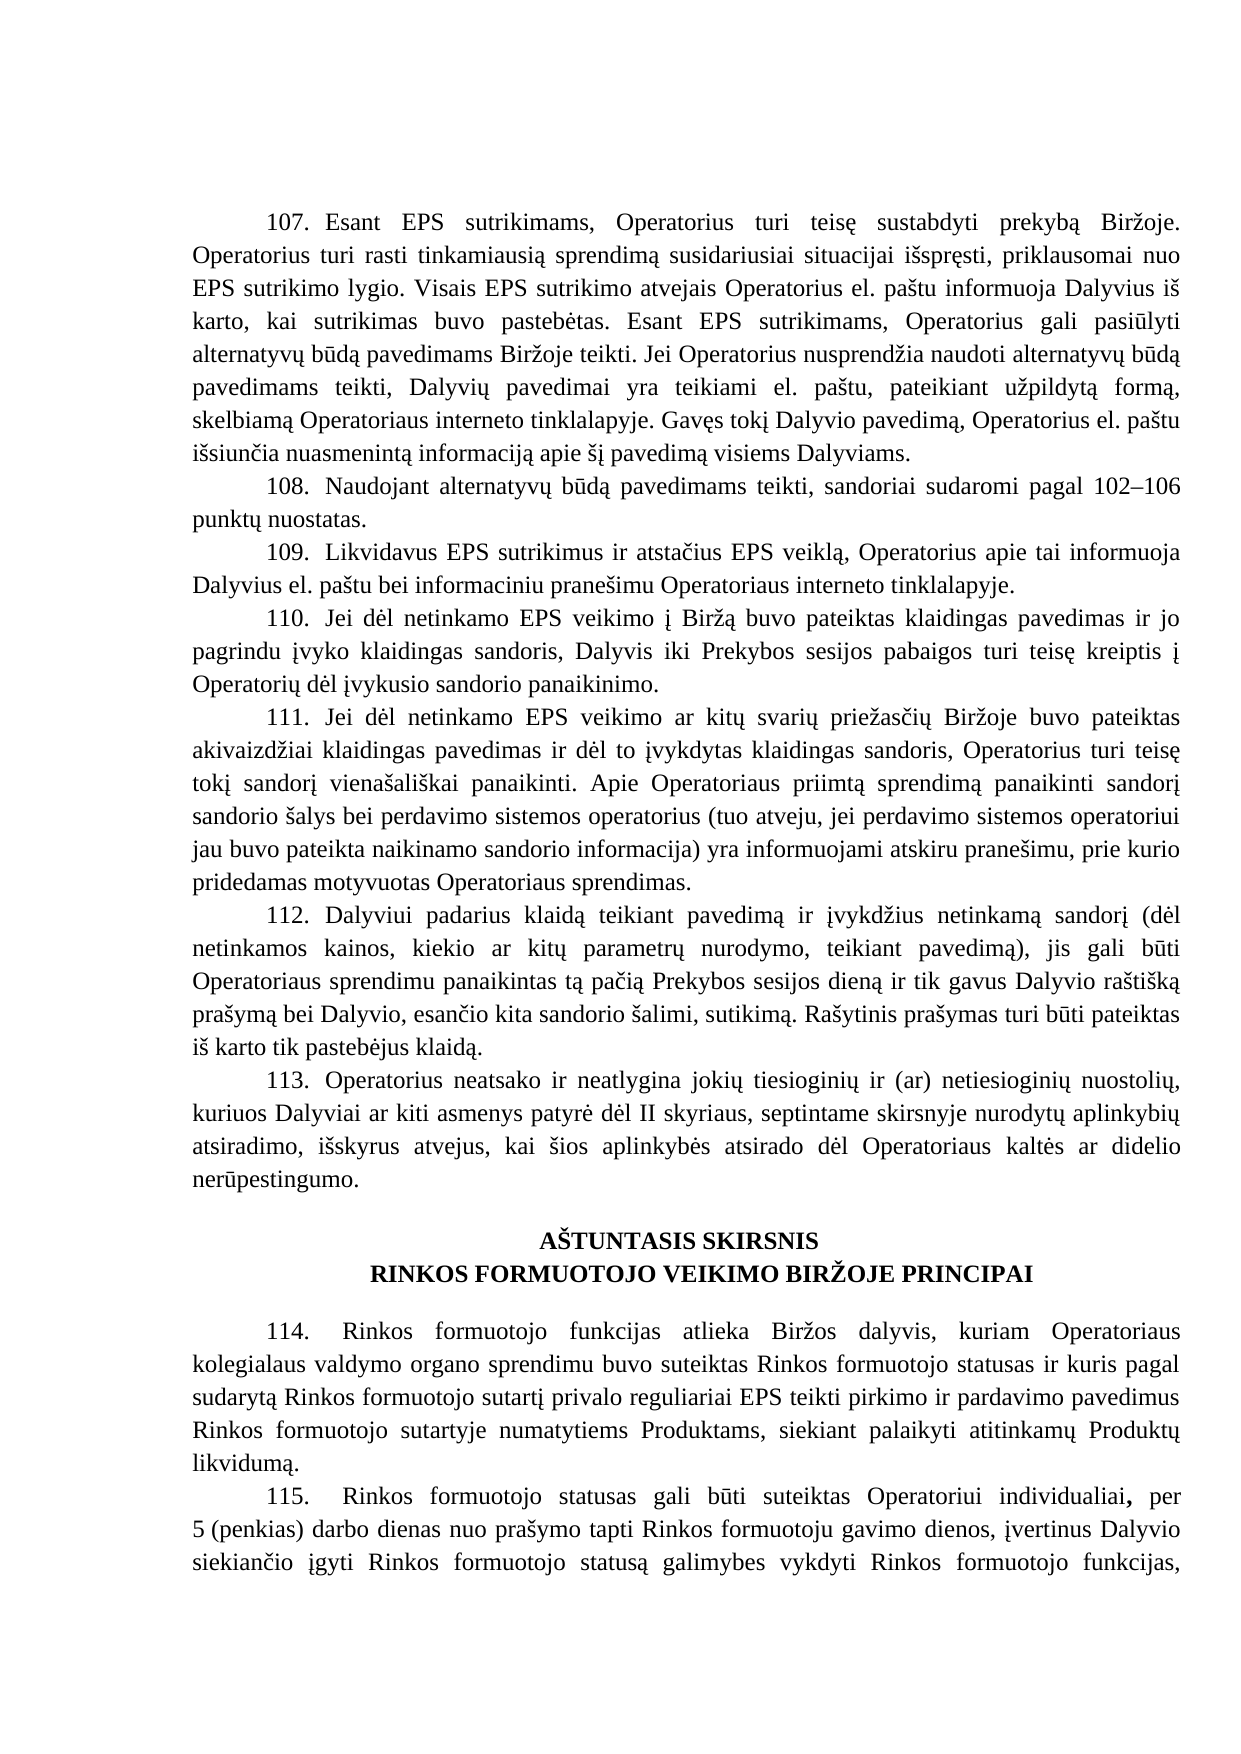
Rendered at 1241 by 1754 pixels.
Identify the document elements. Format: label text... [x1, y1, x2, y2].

text AŠTUNTASIS SKIRSNIS RINKOS FORMUOTOJO VEIKIMO BIRŽOJE PRINCIPAI [177, 1226, 1181, 1288]
text 107. Esant EPS sutrikimams, Operatorius turi teisę sustabdyti prekybą Biržoje. Operatorius turi rasti tinkamiausią sprendimą susidariusiai situacijai išspręsti, priklausomai nuo EPS sutrikimo lygio. Visais EPS sutrikimo atvejais Operatorius el. paštu informuoja Dalyvius iš karto, kai sutrikimas buvo pastebėtas. Esant EPS sutrikimams, Operatorius gali pasiūlyti alternatyvų būdą pavedimams Biržoje teikti. Jei Operatorius nusprendžia naudoti alternatyvų būdą pavedimams teikti, Dalyvių pavedimai yra teikiami el. paštu, pateikiant užpildytą formą, skelbiamą Operatoriaus interneto tinklalapyje. Gavęs tokį Dalyvio pavedimą, Operatorius el. paštu išsiunčia nuasmenintą informaciją apie šį pavedimą visiems Dalyviams. [192, 207, 1181, 467]
text 109. Likvidavus EPS sutrikimus ir atstačius EPS veiklą, Operatorius apie tai informuoja Dalyvius el. paštu bei informaciniu pranešimu Operatoriaus interneto tinklalapyje. [192, 537, 1181, 599]
text 112. Dalyviui padarius klaidą teikiant pavedimą ir įvykdžius netinkamą sandorį (dėl netinkamos kainos, kiekio ar kitų parametrų nurodymo, teikiant pavedimą), jis gali būti Operatoriaus sprendimu panaikintas tą pačią Prekybos sesijos dieną ir tik gavus Dalyvio raštišką prašymą bei Dalyvio, esančio kita sandorio šalimi, sutikimą. Rašytinis prašymas turi būti pateiktas iš karto tik pastebėjus klaidą. [192, 900, 1181, 1061]
text 113. Operatorius neatsako ir neatlygina jokių tiesioginių ir (ar) netiesioginių nuostolių, kuriuos Dalyviai ar kiti asmenys patyrė dėl II skyriaus, septintame skirsnyje nurodytų aplinkybių atsiradimo, išskyrus atvejus, kai šios aplinkybės atsirado dėl Operatoriaus kaltės ar didelio nerūpestingumo. [192, 1065, 1181, 1193]
text 108. Naudojant alternatyvų būdą pavedimams teikti, sandoriai sudaromi pagal 102–106 punktų nuostatas. [192, 471, 1181, 533]
text 114. Rinkos formuotojo funkcijas atlieka Biržos dalyvis, kuriam Operatoriaus kolegialaus valdymo organo sprendimu buvo suteiktas Rinkos formuotojo statusas ir kuris pagal sudarytą Rinkos formuotojo sutartį privalo reguliariai EPS teikti pirkimo ir pardavimo pavedimus Rinkos formuotojo sutartyje numatytiems Produktams, siekiant palaikyti atitinkamų Produktų likvidumą. [192, 1316, 1181, 1477]
text 115. Rinkos formuotojo statusas gali būti suteiktas Operatoriui individualiai, per 5 (penkias) darbo dienas nuo prašymo tapti Rinkos formuotoju gavimo dienos, įvertinus Dalyvio siekiančio įgyti Rinkos formuotojo statusą galimybes vykdyti Rinkos formuotojo funkcijas, [192, 1481, 1181, 1576]
text 111. Jei dėl netinkamo EPS veikimo ar kitų svarių priežasčių Biržoje buvo pateiktas akivaizdžiai klaidingas pavedimas ir dėl to įvykdytas klaidingas sandoris, Operatorius turi teisę tokį sandorį vienašališkai panaikinti. Apie Operatoriaus priimtą sprendimą panaikinti sandorį sandorio šalys bei perdavimo sistemos operatorius (tuo atveju, jei perdavimo sistemos operatoriui jau buvo pateikta naikinamo sandorio informacija) yra informuojami atskiru pranešimu, prie kurio pridedamas motyvuotas Operatoriaus sprendimas. [192, 702, 1181, 896]
text 110. Jei dėl netinkamo EPS veikimo į Biržą buvo pateiktas klaidingas pavedimas ir jo pagrindu įvyko klaidingas sandoris, Dalyvis iki Prekybos sesijos pabaigos turi teisę kreiptis į Operatorių dėl įvykusio sandorio panaikinimo. [192, 603, 1181, 698]
